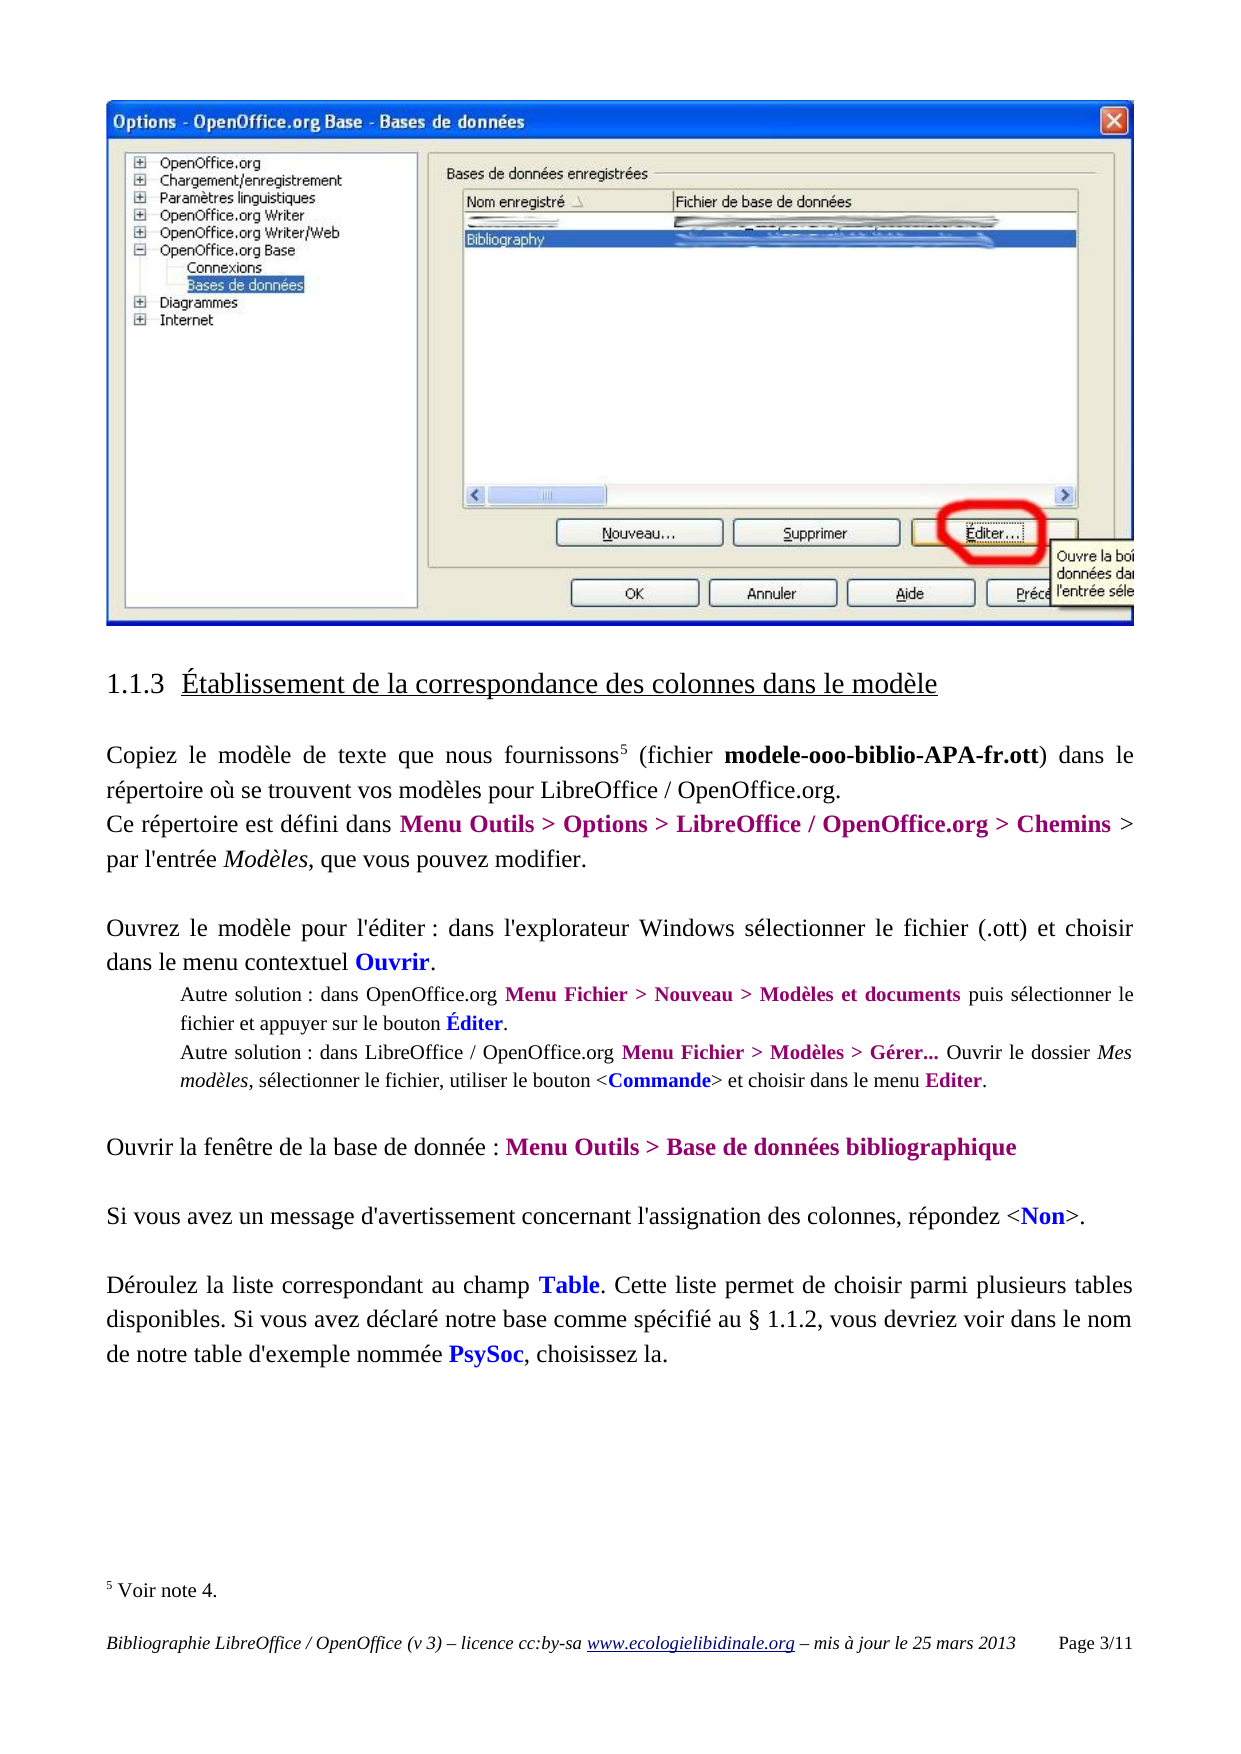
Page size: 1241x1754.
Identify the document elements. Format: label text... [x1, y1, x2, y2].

text Autre solution : dans OpenOffice.org Menu Fichier > Nouveau > Modèles et documents puis sélectionner le fichier et appuyer sur le bouton Éditer. [180, 982, 1134, 1035]
text Ouvrez le modèle pour l'éditer : dans l'explorateur Windows sélectionner le fichier (.ott) et choisir dans le menu contextuel Ouvrir. [106, 913, 1134, 976]
picture [106, 100, 1134, 626]
text Déroulez la liste correspondant au champ Table. Cette liste permet de choisir parmi plusieurs tables disponibles. Si vous avez déclaré notre base comme spécifié au § 1.1.2, vous devriez voir dans le nom de notre table d'exemple nommée PsySoc, choisissez la. [106, 1270, 1134, 1367]
text Autre solution : dans LibreOffice / OpenOffice.org Menu Fichier > Modèles > Gérer... Ouvrir le dossier Mes modèles, sélectionner le fichier, utiliser le bouton <Commande> et choisir dans le menu Editer. [180, 1039, 1134, 1092]
subtitle Établissement de la correspondance des colonnes dans le modèle [106, 666, 1134, 699]
text Copiez le modèle de texte que nous fournissons (fichier modele-ooo-biblio-APA-fr.ott) dans le répertoire où se trouvent vos modèles pour LibreOffice / OpenOffice.org. [106, 741, 1134, 804]
text Ce répertoire est défini dans Menu Outils > Options > LibreOffice / OpenOffice.org > Chemins > par l'entrée Modèles, que vous pouvez modifier. [106, 809, 1134, 873]
text Ouvrir la fenêtre de la base de donnée : Menu Outils > Base de données bibliographique [106, 1132, 1134, 1161]
text Voir note 4. [106, 1578, 1134, 1602]
text Si vous avez un message d'avertissement concernant l'assignation des colonnes, répondez <Non>. [106, 1201, 1134, 1229]
